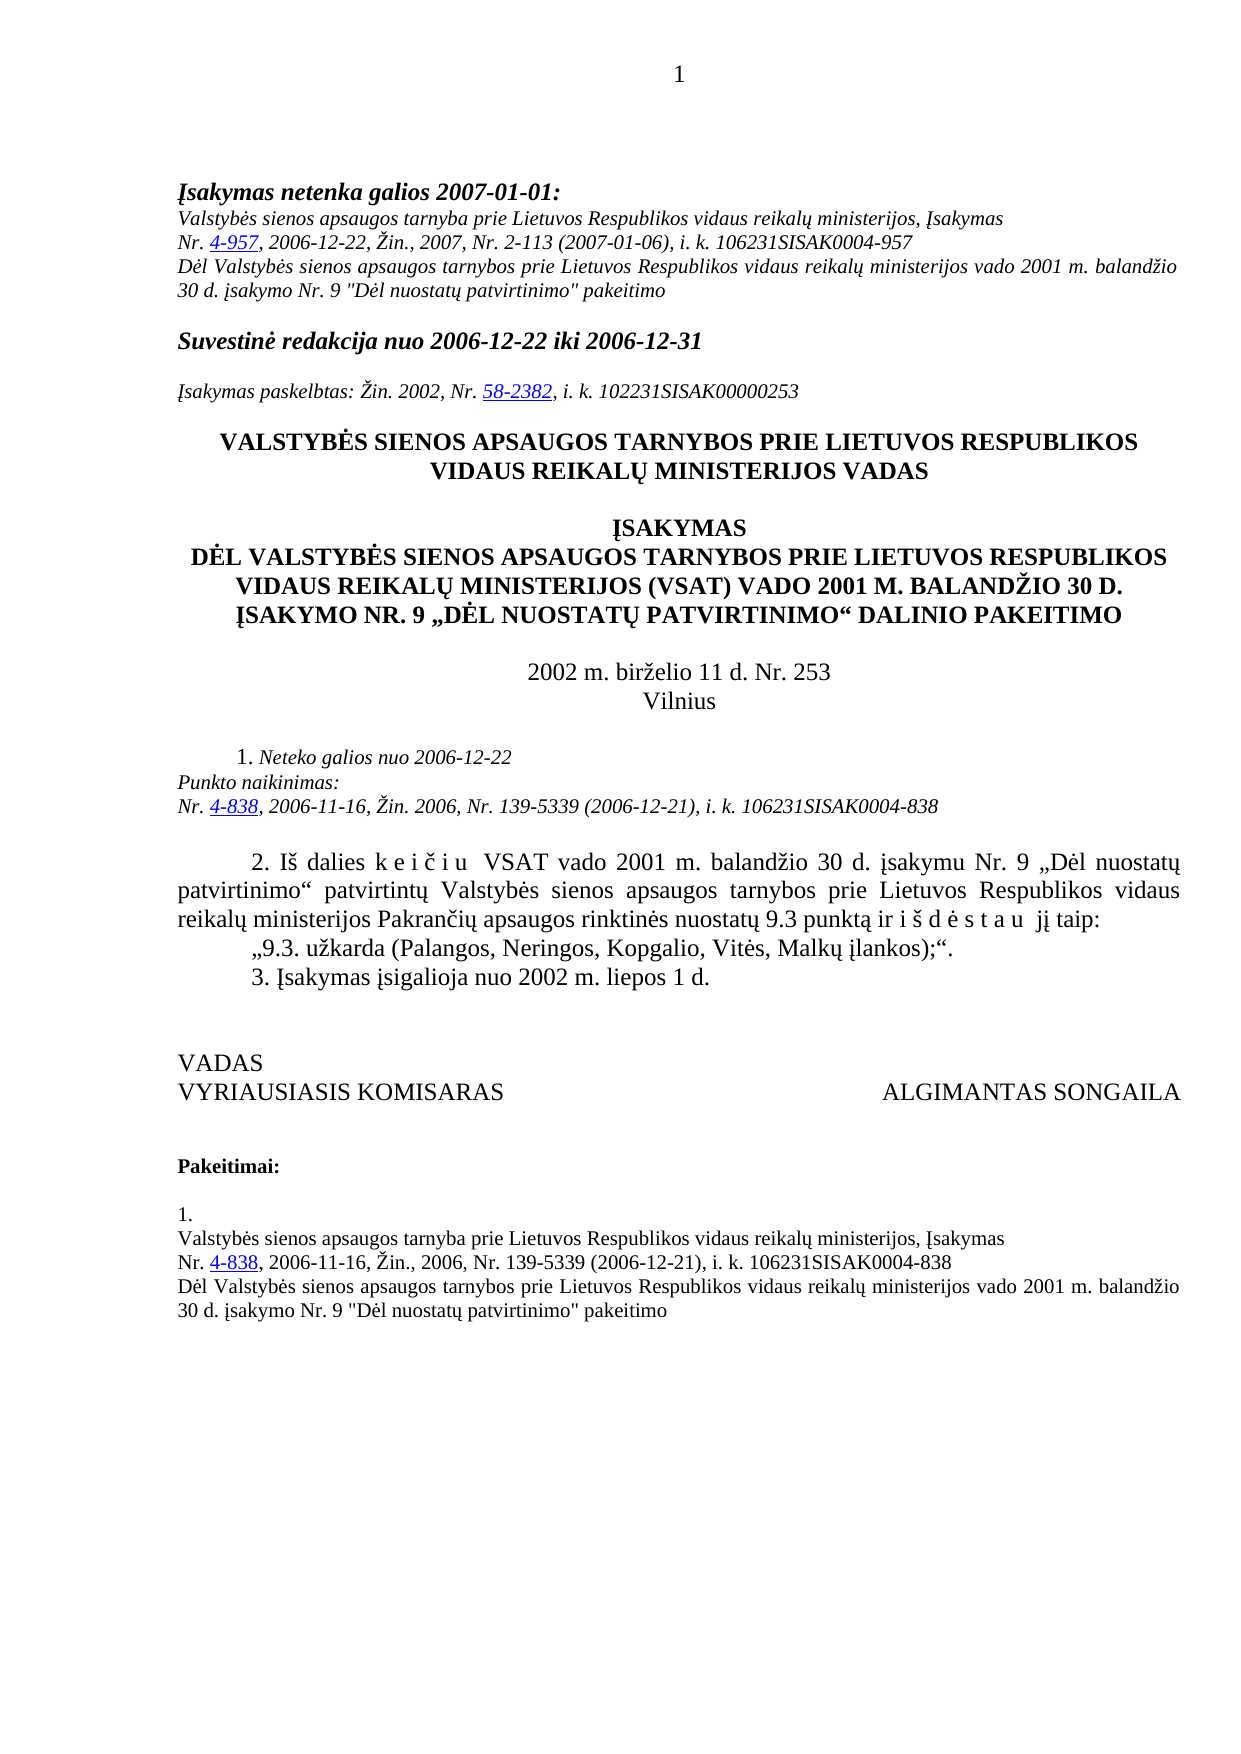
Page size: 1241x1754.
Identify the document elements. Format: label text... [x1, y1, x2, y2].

text Dėl Valstybės sienos apsaugos tarnybos prie Lietuvos Respublikos vidaus reikalų ministerijos vado 2001 m. balandžio 30 d. įsakymo Nr. 9 "Dėl nuostatų patvirtinimo" pakeitimo [177, 254, 1181, 302]
text VYRIAUSIASIS KOMISARAS ALGIMANTAS SONGAILA [177, 1077, 1181, 1105]
text Punkto naikinimas: [177, 770, 1181, 794]
text Nr. 4-957, 2006-12-22, Žin., 2007, Nr. 2-113 (2007-01-06), i. k. 106231SISAK0004-957 [177, 230, 1181, 254]
text „9.3. užkarda (Palangos, Neringos, Kopgalio, Vitės, Malkų įlankos);“. [177, 933, 1181, 962]
text 3. Įsakymas įsigalioja nuo 2002 m. liepos 1 d. [177, 962, 1181, 990]
text 2002 m. birželio 11 d. Nr. 253 [177, 657, 1181, 686]
text Vilnius [177, 686, 1181, 715]
text DĖL VALSTYBĖS SIENOS APSAUGOS TARNYBOS PRIE LIETUVOS RESPUBLIKOS VIDAUS REIKALŲ MINISTERIJOS (VSAT) VADO 2001 M. BALANDŽIO 30 D. ĮSAKYMO NR. 9 „DĖL NUOSTATŲ PATVIRTINIMO“ DALINIO PAKEITIMO [177, 542, 1181, 628]
text 1. Neteko galios nuo 2006-12-22 [177, 743, 1181, 770]
text Įsakymas paskelbtas: Žin. 2002, Nr. 58-2382, i. k. 102231SISAK00000253 [177, 379, 1181, 403]
text Suvestinė redakcija nuo 2006-12-22 iki 2006-12-31 [177, 326, 1181, 355]
text Įsakymas netenka galios 2007-01-01: [177, 177, 1181, 206]
text Valstybės sienos apsaugos tarnyba prie Lietuvos Respublikos vidaus reikalų ministerijos, Įsakymas [177, 1226, 1181, 1250]
text VALSTYBĖS SIENOS APSAUGOS TARNYBOS PRIE LIETUVOS RESPUBLIKOS VIDAUS REIKALŲ MINISTERIJOS VADAS [177, 427, 1181, 485]
text VADAS [177, 1048, 1181, 1077]
text Nr. 4-838, 2006-11-16, Žin. 2006, Nr. 139-5339 (2006-12-21), i. k. 106231SISAK0004-838 [177, 794, 1181, 818]
text 2. Iš dalies keičiu VSAT vado 2001 m. balandžio 30 d. įsakymu Nr. 9 „Dėl nuostatų patvirtinimo“ patvirtintų Valstybės sienos apsaugos tarnybos prie Lietuvos Respublikos vidaus reikalų ministerijos Pakrančių apsaugos rinktinės nuostatų 9.3 punktą ir išdėstau jį taip: [177, 847, 1181, 933]
text Dėl Valstybės sienos apsaugos tarnybos prie Lietuvos Respublikos vidaus reikalų ministerijos vado 2001 m. balandžio 30 d. įsakymo Nr. 9 "Dėl nuostatų patvirtinimo" pakeitimo [177, 1274, 1181, 1322]
text Nr. 4-838, 2006-11-16, Žin., 2006, Nr. 139-5339 (2006-12-21), i. k. 106231SISAK0004-838 [177, 1250, 1181, 1274]
text Valstybės sienos apsaugos tarnyba prie Lietuvos Respublikos vidaus reikalų ministerijos, Įsakymas [177, 206, 1181, 230]
text Pakeitimai: [177, 1153, 1181, 1178]
text 1. [177, 1202, 1181, 1226]
text ĮSAKYMAS [177, 513, 1181, 542]
